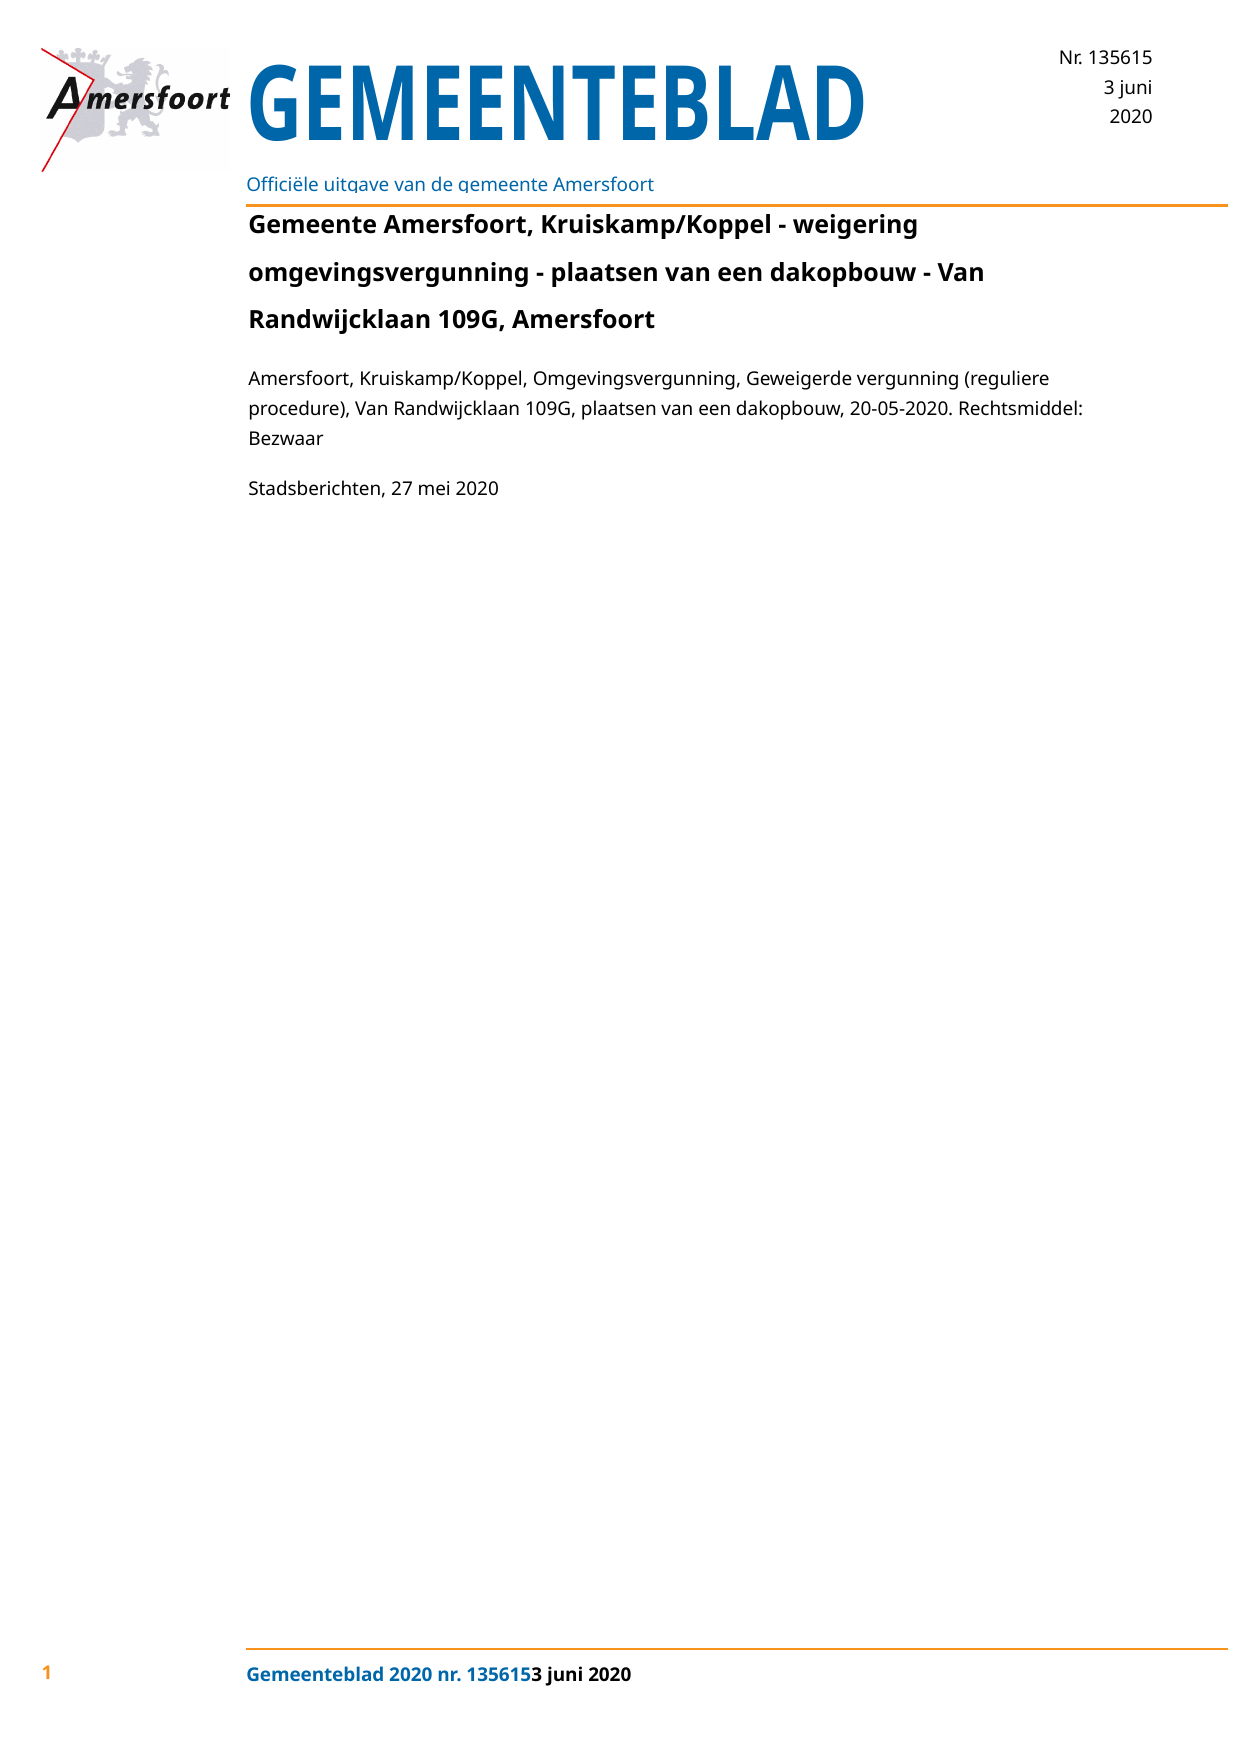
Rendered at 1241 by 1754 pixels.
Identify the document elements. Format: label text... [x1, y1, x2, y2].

text Amersfoort, Kruiskamp/Koppel, Omgevingsvergunning, Geweigerde vergunning (reguliere procedure), Van Randwijcklaan 109G, plaatsen van een dakopbouw, 20-05-2020. Rechtsmiddel: Bezwaar [248, 366, 1152, 450]
picture [41, 47, 231, 172]
text Stadsberichten, 27 mei 2020 [248, 475, 1152, 501]
text Gemeente Amersfoort, Kruiskamp/Koppel - weigering omgevingsvergunning - plaatsen van een dakopbouw - Van Randwijcklaan 109G, Amersfoort [248, 207, 1152, 336]
